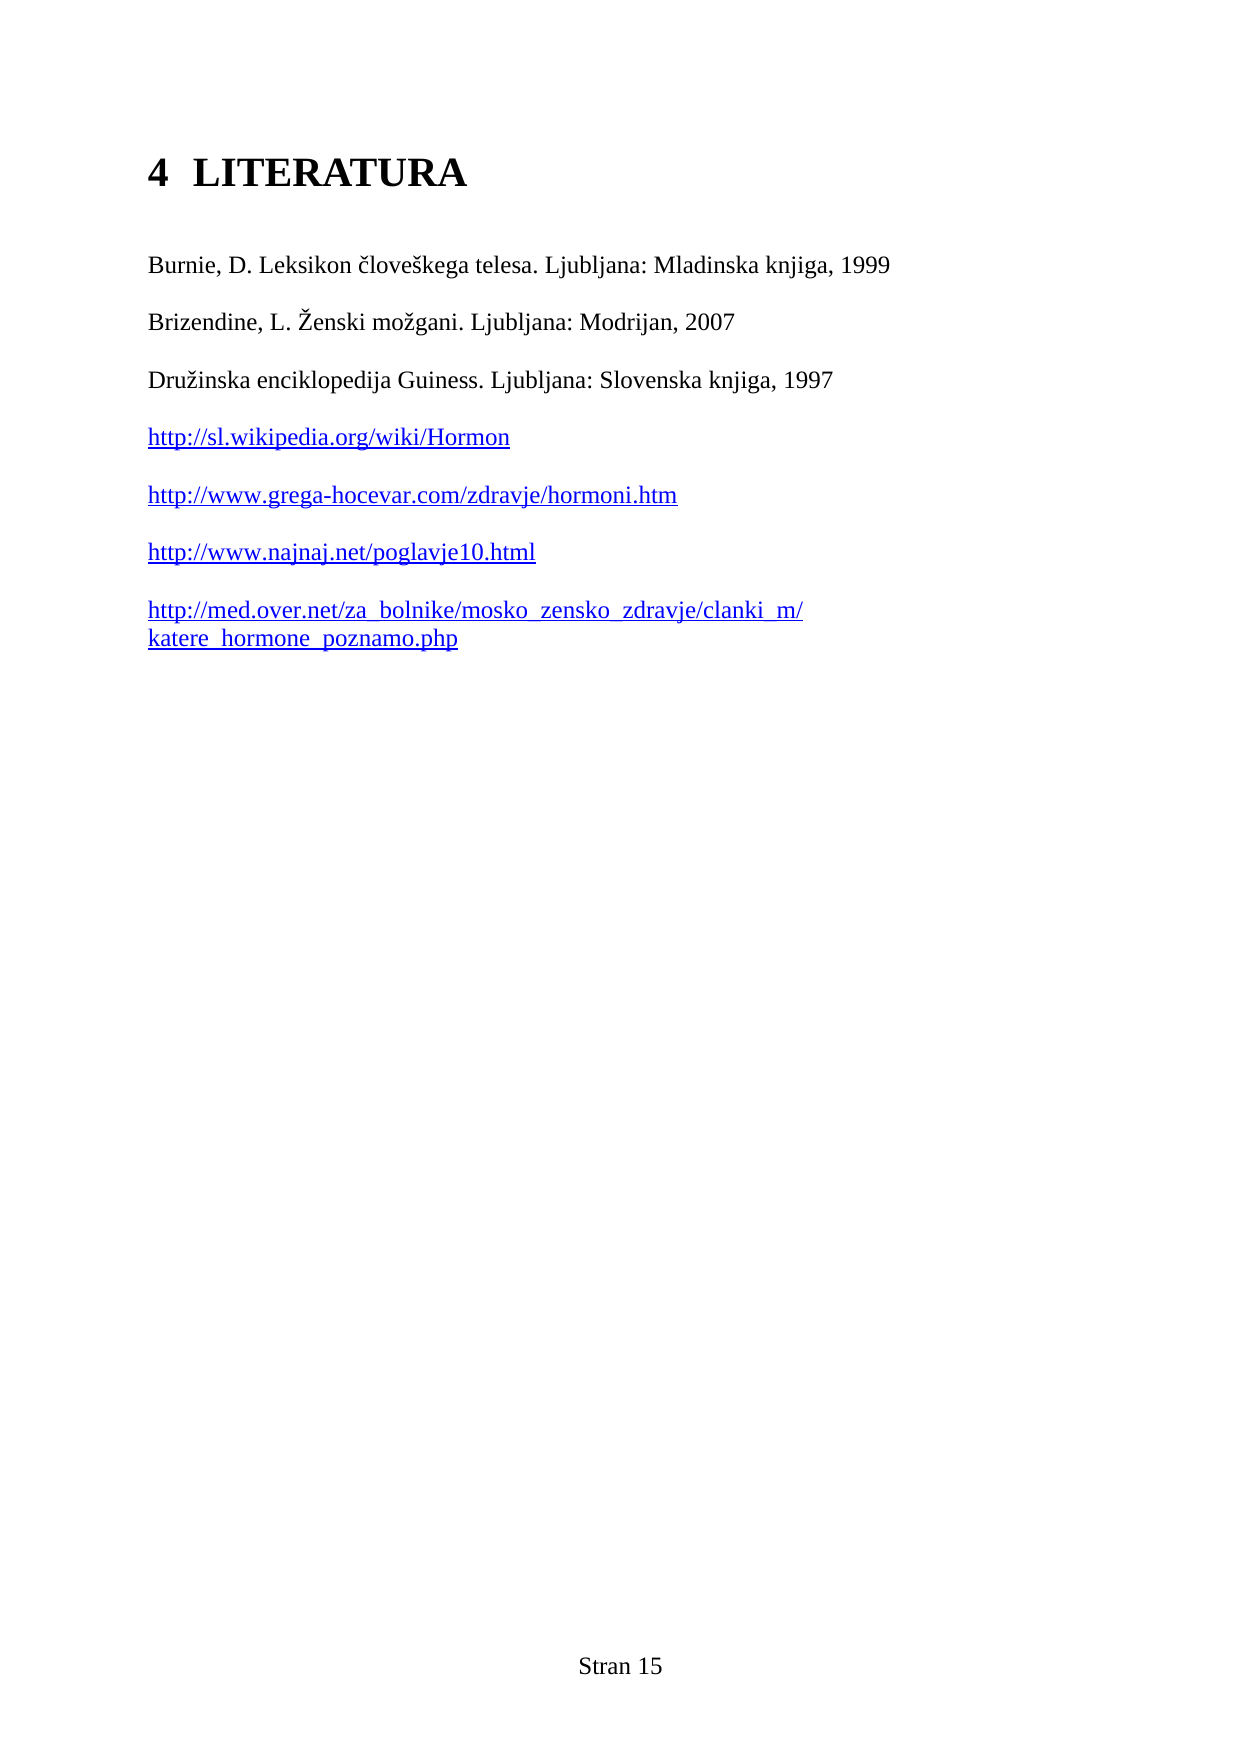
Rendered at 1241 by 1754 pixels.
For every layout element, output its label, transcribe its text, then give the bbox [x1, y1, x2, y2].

text Družinska enciklopedija Guiness. Ljubljana: Slovenska knjiga, 1997 [148, 365, 1092, 393]
text http://sl.wikipedia.org/wiki/Hormon [148, 422, 1092, 451]
text Brizendine, L. Ženski možgani. Ljubljana: Modrijan, 2007 [148, 307, 1092, 336]
subtitle LITERATURA [148, 148, 1092, 196]
text http://med.over.net/za_bolnike/mosko_zensko_zdravje/clanki_m/katere_hormone_poznamo.php [148, 595, 1092, 652]
text Burnie, D. Leksikon človeškega telesa. Ljubljana: Mladinska knjiga, 1999 [148, 250, 1092, 278]
text http://www.najnaj.net/poglavje10.html [148, 537, 1092, 566]
text http://www.grega-hocevar.com/zdravje/hormoni.htm [148, 480, 1092, 508]
